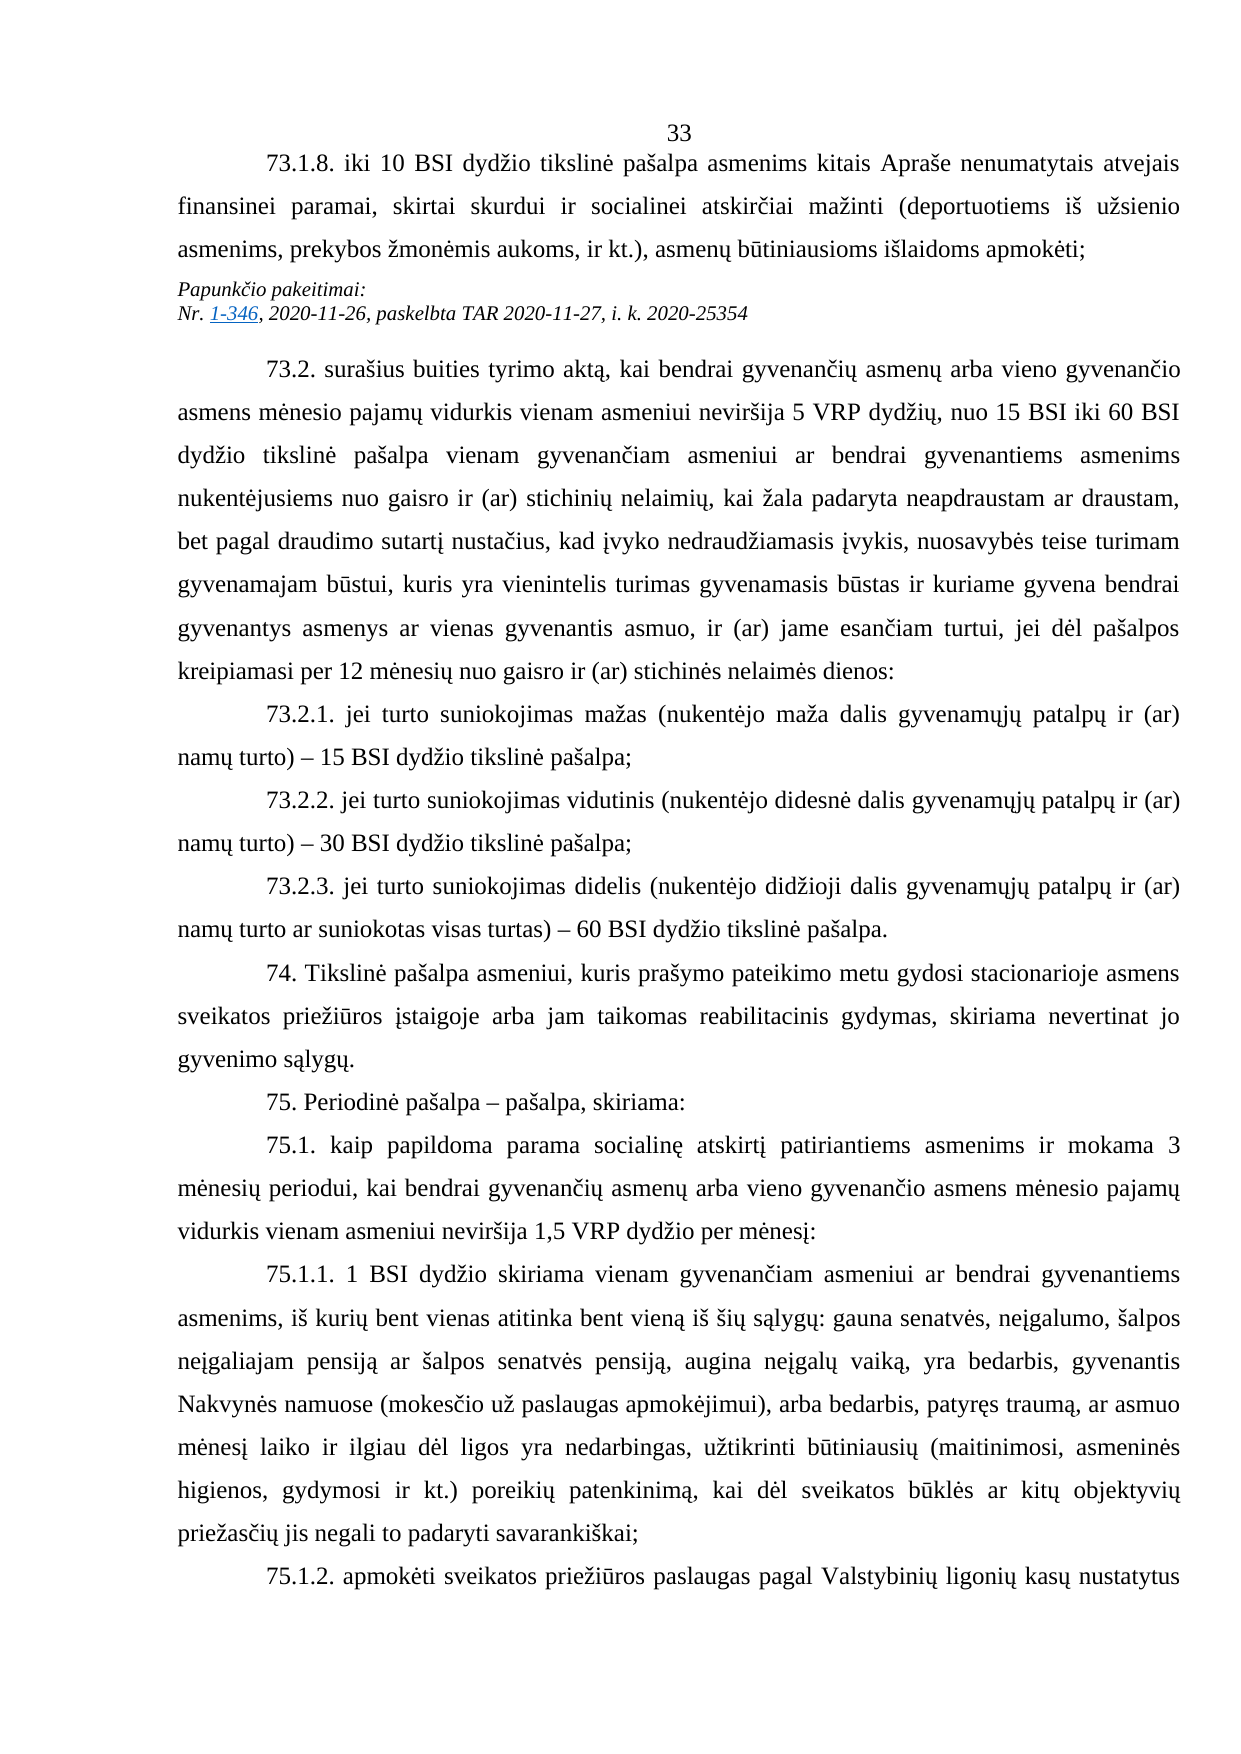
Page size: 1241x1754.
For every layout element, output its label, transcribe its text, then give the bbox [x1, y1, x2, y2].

text Nr. 1-346, 2020-11-26, paskelbta TAR 2020-11-27, i. k. 2020-25354 [177, 301, 1181, 325]
text 75.1. kaip papildoma parama socialinę atskirtį patiriantiems asmenims ir mokama 3 mėnesių periodui, kai bendrai gyvenančių asmenų arba vieno gyvenančio asmens mėnesio pajamų vidurkis vienam asmeniui neviršija 1,5 VRP dydžio per mėnesį: [177, 1130, 1181, 1245]
text 73.2.3. jei turto suniokojimas didelis (nukentėjo didžioji dalis gyvenamųjų patalpų ir (ar) namų turto ar suniokotas visas turtas) – 60 BSI dydžio tikslinė pašalpa. [177, 871, 1181, 943]
text 74. Tikslinė pašalpa asmeniui, kuris prašymo pateikimo metu gydosi stacionarioje asmens sveikatos priežiūros įstaigoje arba jam taikomas reabilitacinis gydymas, skiriama nevertinat jo gyvenimo sąlygų. [177, 958, 1181, 1073]
text 75. Periodinė pašalpa – pašalpa, skiriama: [177, 1087, 1181, 1116]
text 75.1.2. apmokėti sveikatos priežiūros paslaugas pagal Valstybinių ligonių kasų nustatytus [177, 1561, 1181, 1590]
text 73.2.2. jei turto suniokojimas vidutinis (nukentėjo didesnė dalis gyvenamųjų patalpų ir (ar) namų turto) – 30 BSI dydžio tikslinė pašalpa; [177, 785, 1181, 857]
text Papunkčio pakeitimai: [177, 277, 1181, 301]
text 73.2.1. jei turto suniokojimas mažas (nukentėjo maža dalis gyvenamųjų patalpų ir (ar) namų turto) – 15 BSI dydžio tikslinė pašalpa; [177, 699, 1181, 771]
text 73.2. surašius buities tyrimo aktą, kai bendrai gyvenančių asmenų arba vieno gyvenančio asmens mėnesio pajamų vidurkis vienam asmeniui neviršija 5 VRP dydžių, nuo 15 BSI iki 60 BSI dydžio tikslinė pašalpa vienam gyvenančiam asmeniui ar bendrai gyvenantiems asmenims nukentėjusiems nuo gaisro ir (ar) stichinių nelaimių, kai žala padaryta neapdraustam ar draustam, bet pagal draudimo sutartį nustačius, kad įvyko nedraudžiamasis įvykis, nuosavybės teise turimam gyvenamajam būstui, kuris yra vienintelis turimas gyvenamasis būstas ir kuriame gyvena bendrai gyvenantys asmenys ar vienas gyvenantis asmuo, ir (ar) jame esančiam turtui, jei dėl pašalpos kreipiamasi per 12 mėnesių nuo gaisro ir (ar) stichinės nelaimės dienos: [177, 354, 1181, 684]
text 73.1.8. iki 10 BSI dydžio tikslinė pašalpa asmenims kitais Apraše nenumatytais atvejais finansinei paramai, skirtai skurdui ir socialinei atskirčiai mažinti (deportuotiems iš užsienio asmenims, prekybos žmonėmis aukoms, ir kt.), asmenų būtiniausioms išlaidoms apmokėti; [177, 148, 1181, 263]
text 75.1.1. 1 BSI dydžio skiriama vienam gyvenančiam asmeniui ar bendrai gyvenantiems asmenims, iš kurių bent vienas atitinka bent vieną iš šių sąlygų: gauna senatvės, neįgalumo, šalpos neįgaliajam pensiją ar šalpos senatvės pensiją, augina neįgalų vaiką, yra bedarbis, gyvenantis Nakvynės namuose (mokesčio už paslaugas apmokėjimui), arba bedarbis, patyręs traumą, ar asmuo mėnesį laiko ir ilgiau dėl ligos yra nedarbingas, užtikrinti būtiniausių (maitinimosi, asmeninės higienos, gydymosi ir kt.) poreikių patenkinimą, kai dėl sveikatos būklės ar kitų objektyvių priežasčių jis negali to padaryti savarankiškai; [177, 1259, 1181, 1547]
